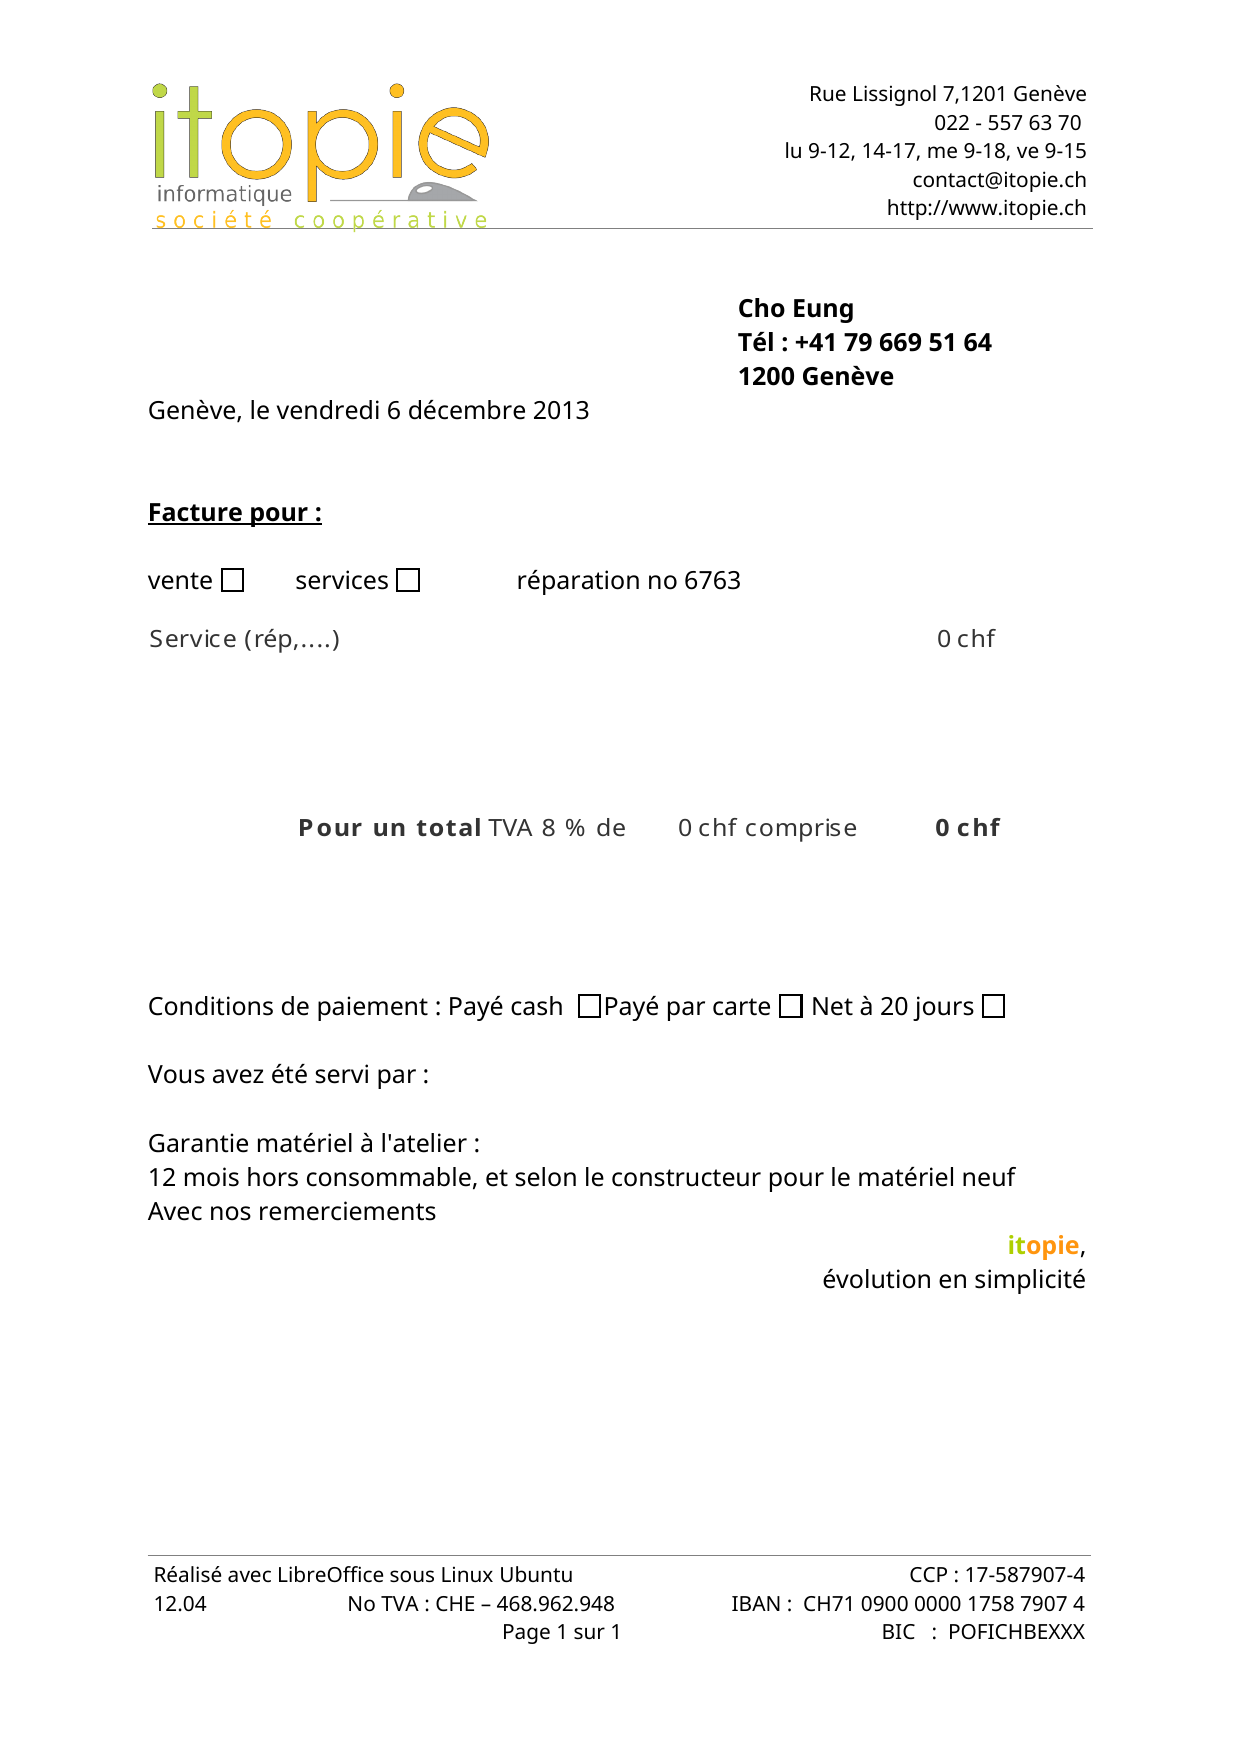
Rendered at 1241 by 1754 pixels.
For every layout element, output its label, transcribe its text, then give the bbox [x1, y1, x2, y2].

text Tél : +41 79 669 51 64 [148, 324, 1093, 358]
text évolution en simplicité [148, 1262, 1093, 1296]
text Genève, le vendredi 6 décembre 2013 [148, 392, 1093, 427]
text vente services réparation no 6763 [148, 563, 1093, 597]
text Garantie matériel à l'atelier : [148, 1125, 1093, 1159]
text Facture pour : [148, 495, 1093, 529]
text itopie, [148, 1227, 1093, 1262]
text 12 mois hors consommable, et selon le constructeur pour le matériel neuf [148, 1159, 1093, 1193]
text Vous avez été servi par : [148, 1057, 1093, 1091]
text 1200 Genève [148, 358, 1093, 392]
text Conditions de paiement : Payé cash Payé par carte Net à 20 jours [148, 989, 1093, 1023]
text Avec nos remerciements [148, 1193, 1093, 1227]
text Cho Eung [148, 290, 1093, 324]
picture [138, 72, 500, 244]
